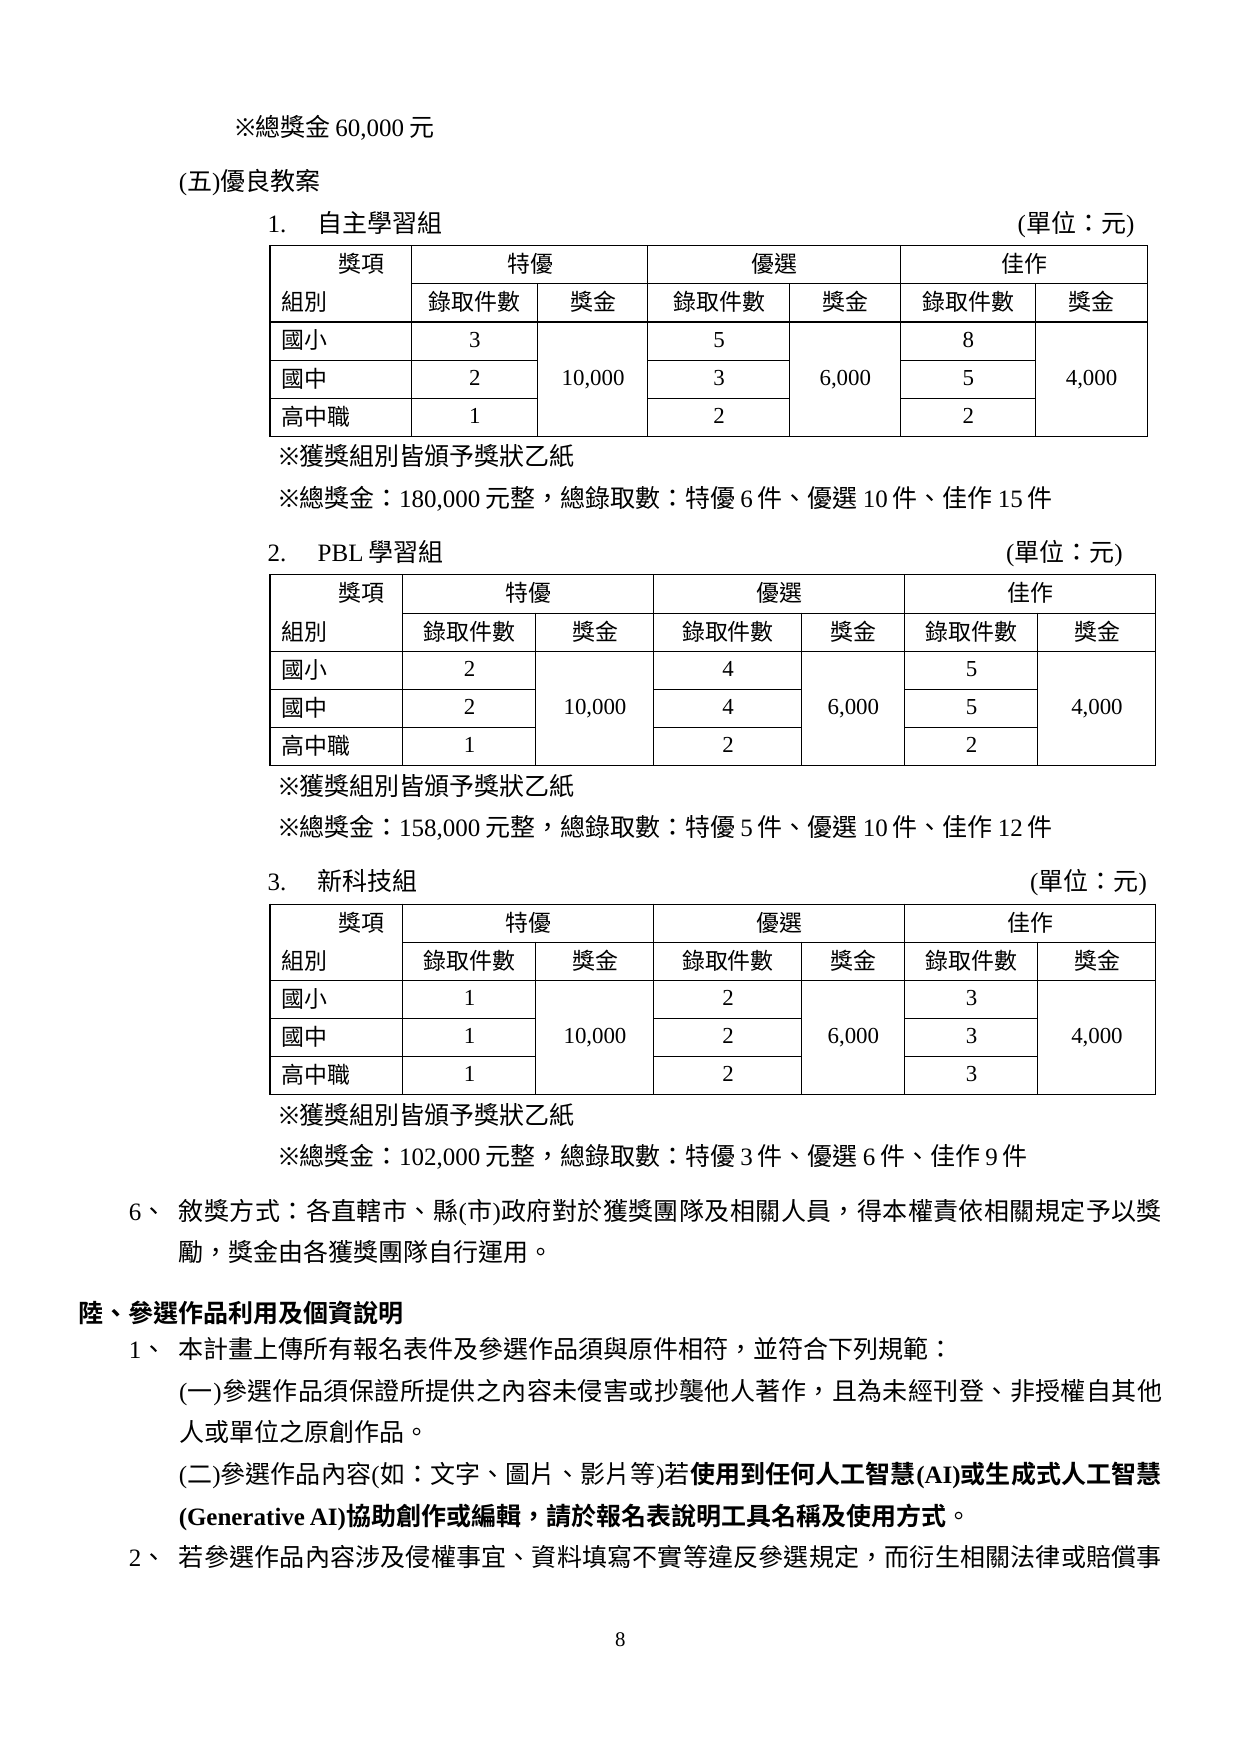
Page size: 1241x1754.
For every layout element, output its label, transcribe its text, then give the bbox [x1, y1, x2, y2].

table_cell 錄取件數 [905, 614, 1037, 651]
text (五)優良教案 [128, 162, 1162, 198]
table_cell 獎金 [1038, 614, 1155, 651]
table_cell 2 [654, 1019, 801, 1056]
table_cell 10,000 [538, 323, 647, 436]
table_cell 國小 [271, 323, 411, 359]
table_cell 錄取件數 [654, 943, 801, 980]
text ※總獎金60,000元 [178, 108, 1162, 144]
table_cell 1 [403, 1019, 535, 1056]
table_cell 4,000 [1038, 652, 1155, 765]
table_cell 獎金 [538, 284, 647, 321]
table_cell 1 [412, 399, 537, 436]
table_cell 8 [901, 323, 1035, 359]
table_cell 2 [648, 399, 789, 436]
list 自主學習組 (單位：元) [267, 203, 1162, 240]
text (一)參選作品須保證所提供之內容未侵害或抄襲他人著作，且為未經刊登、非授權自其他人或單位之原創作品。 [179, 1371, 1162, 1449]
table_cell 2 [654, 981, 801, 1018]
table_cell 高中職 [271, 1057, 402, 1094]
table_cell 錄取件數 [901, 284, 1035, 321]
table_cell 高中職 [271, 728, 402, 765]
table_cell 4 [654, 652, 801, 689]
text ※獲獎組別皆頒予獎狀乙紙 [278, 437, 1162, 473]
table_cell 國中 [271, 1019, 402, 1056]
table_cell 國小 [271, 981, 402, 1018]
table_cell 錄取件數 [412, 284, 537, 321]
table_cell 3 [905, 981, 1037, 1018]
table_header 特優 [403, 575, 653, 612]
list 參選作品利用及個資說明 [78, 1293, 1162, 1329]
table_cell 錄取件數 [648, 284, 789, 321]
list 本計畫上傳所有報名表件及參選作品須與原件相符，並符合下列規範： [129, 1329, 1162, 1366]
table_cell 6,000 [802, 652, 904, 765]
text ※總獎金：102,000元整，總錄取數：特優3件、優選6件、佳作9件 [278, 1137, 1162, 1173]
table_header 特優 [412, 246, 647, 283]
list 新科技組 (單位：元) [267, 862, 1162, 898]
table_header 佳作 [901, 246, 1147, 283]
table_header 優選 [654, 575, 904, 612]
table_cell 錄取件數 [403, 614, 535, 651]
text ※總獎金：180,000元整，總錄取數：特優6件、優選10件、佳作15件 [278, 478, 1162, 515]
table_header 優選 [654, 905, 904, 942]
table_cell 4 [654, 690, 801, 727]
list PBL學習組 (單位：元) [267, 533, 1162, 569]
table_cell 3 [905, 1057, 1037, 1094]
table_cell 國小 [271, 652, 402, 689]
table_cell 1 [403, 728, 535, 765]
table_cell 2 [901, 399, 1035, 436]
table_cell 3 [905, 1019, 1037, 1056]
table_cell 國中 [271, 361, 411, 398]
table_cell 錄取件數 [403, 943, 535, 980]
table_header 佳作 [905, 575, 1155, 612]
table_cell 國中 [271, 690, 402, 727]
table_cell 4,000 [1036, 323, 1147, 436]
text ※總獎金：158,000元整，總錄取數：特優5件、優選10件、佳作12件 [278, 808, 1162, 844]
table_cell 獎金 [802, 943, 904, 980]
table_cell 2 [412, 361, 537, 398]
table_header 獎項 組別 [271, 246, 411, 321]
table_header 特優 [403, 905, 653, 942]
text ※獲獎組別皆頒予獎狀乙紙 [278, 766, 1162, 802]
table_cell 6,000 [802, 981, 904, 1094]
table_cell 5 [905, 690, 1037, 727]
table_cell 2 [403, 690, 535, 727]
table_cell 5 [905, 652, 1037, 689]
table_header 獎項 組別 [271, 905, 402, 980]
table_cell 6,000 [790, 323, 900, 436]
table_cell 錄取件數 [654, 614, 801, 651]
text ※獲獎組別皆頒予獎狀乙紙 [278, 1095, 1162, 1131]
table_cell 獎金 [1038, 943, 1155, 980]
table_cell 4,000 [1038, 981, 1155, 1094]
table_cell 獎金 [790, 284, 900, 321]
table_header 優選 [648, 246, 900, 283]
table_cell 3 [412, 323, 537, 359]
table_cell 高中職 [271, 399, 411, 436]
table_cell 獎金 [536, 943, 653, 980]
table_cell 10,000 [536, 652, 653, 765]
text (二)參選作品內容(如：文字、圖片、影片等)若使用到任何人工智慧(AI)或生成式人工智慧(Generative AI)協助創作或編輯，請於報名表說明工具名稱及使用方式。 [178, 1454, 1162, 1532]
table_cell 5 [901, 361, 1035, 398]
table_cell 10,000 [536, 981, 653, 1094]
table_cell 2 [905, 728, 1037, 765]
table_header 獎項 組別 [271, 575, 402, 651]
table_cell 1 [403, 981, 535, 1018]
table_cell 獎金 [536, 614, 653, 651]
list 敘獎方式：各直轄市、縣(市)政府對於獲獎團隊及相關人員，得本權責依相關規定予以獎勵，獎金由各獲獎團隊自行運用。 [129, 1191, 1162, 1269]
table_cell 3 [648, 361, 789, 398]
table_cell 2 [654, 728, 801, 765]
table_cell 獎金 [802, 614, 904, 651]
table_cell 錄取件數 [905, 943, 1037, 980]
table_cell 1 [403, 1057, 535, 1094]
table_cell 獎金 [1036, 284, 1147, 321]
table_cell 2 [654, 1057, 801, 1094]
table_cell 5 [648, 323, 789, 359]
table_cell 2 [403, 652, 535, 689]
table_header 佳作 [905, 905, 1155, 942]
list 若參選作品內容涉及侵權事宜、資料填寫不實等違反參選規定，而衍生相關法律或賠償事 [129, 1538, 1162, 1574]
